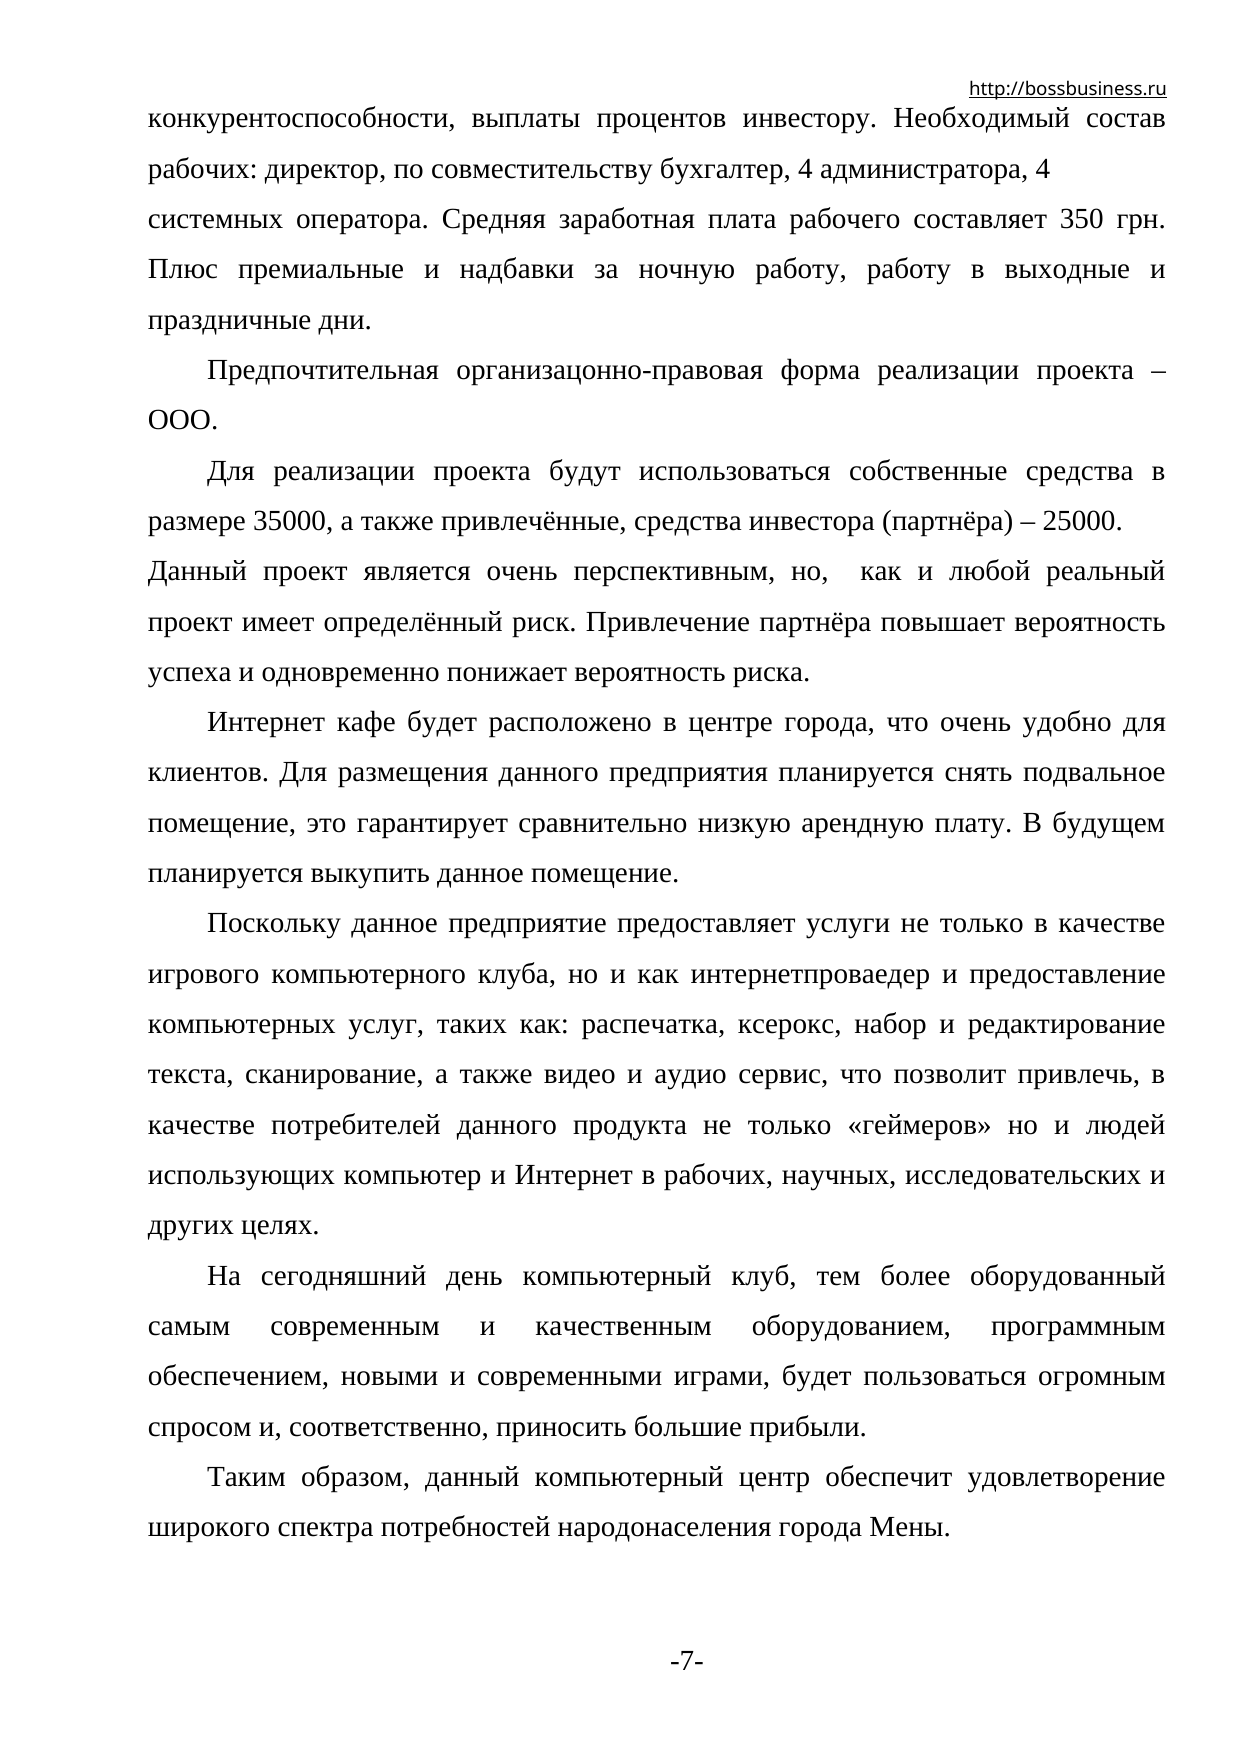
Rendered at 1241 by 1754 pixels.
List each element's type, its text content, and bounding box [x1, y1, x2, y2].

text конкурентоспособности, выплаты процентов инвестору. Необходимый состав рабочих: директор, по совместительству бухгалтер, 4 администратора, 4 [148, 101, 1167, 184]
text Таким образом, данный компьютерный центр обеспечит удовлетворение широкого спектра потребностей народонаселения города Мены. [148, 1459, 1167, 1543]
text Для реализации проекта будут использоваться собственные средства в размере 35000, а также привлечённые, средства инвестора (партнёра) – 25000. [148, 453, 1167, 537]
text системных оператора. Средняя заработная плата рабочего составляет 350 грн. Плюс премиальные и надбавки за ночную работу, работу в выходные и праздничные дни. [148, 201, 1167, 335]
text Поскольку данное предприятие предоставляет услуги не только в качестве игрового компьютерного клуба, но и как интернетпроваедер и предоставление компьютерных услуг, таких как: распечатка, ксерокс, набор и редактирование текста, сканирование, а также видео и аудио сервис, что позволит привлечь, в качестве потребителей данного продукта не только «геймеров» но и людей использующих компьютер и Интернет в рабочих, научных, исследовательских и других целях. [148, 906, 1167, 1241]
text -7- [148, 1643, 1167, 1677]
text Предпочтительная организацонно-правовая форма реализации проекта – ООО. [148, 352, 1167, 436]
text Данный проект является очень перспективным, но, как и любой реальный проект имеет определённый риск. Привлечение партнёра повышает вероятность успеха и одновременно понижает вероятность риска. [148, 553, 1167, 687]
text На сегодняшний день компьютерный клуб, тем более оборудованный самым современным и качественным оборудованием, программным обеспечением, новыми и современными играми, будет пользоваться огромным спросом и, соответственно, приносить большие прибыли. [148, 1258, 1167, 1442]
text Интернет кафе будет расположено в центре города, что очень удобно для клиентов. Для размещения данного предприятия планируется снять подвальное помещение, это гарантирует сравнительно низкую арендную плату. В будущем планируется выкупить данное помещение. [148, 704, 1167, 889]
